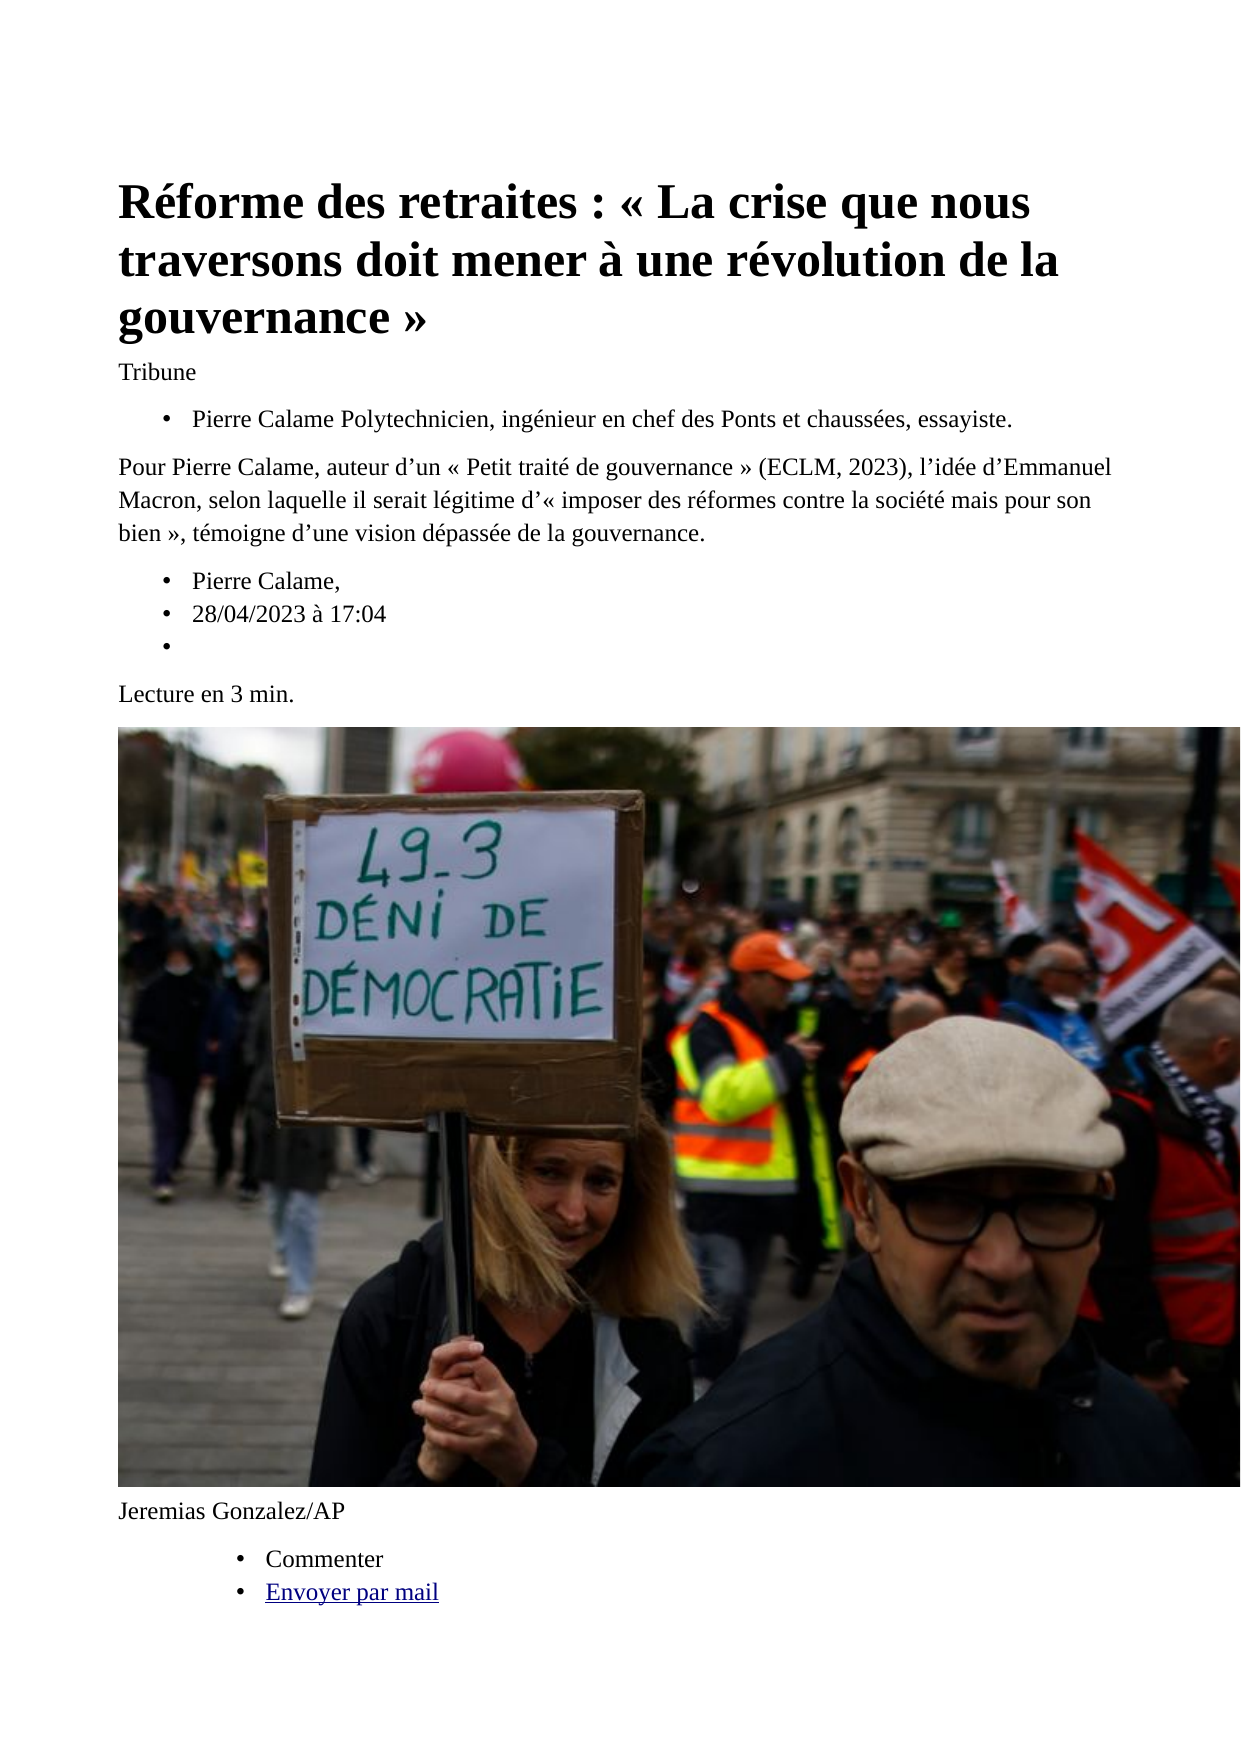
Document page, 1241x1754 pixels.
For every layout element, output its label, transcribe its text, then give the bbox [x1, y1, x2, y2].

list 28/04/2023 à 17:04 [162, 599, 1122, 627]
picture [118, 727, 1241, 1487]
text Jeremias Gonzalez/AP [118, 1496, 1122, 1525]
list Envoyer par mail [236, 1577, 1122, 1605]
list Commenter [236, 1544, 1122, 1572]
list Pierre Calame Polytechnicien, ingénieur en chef des Ponts et chaussées, essayiste. [162, 404, 1122, 433]
subtitle Réforme des retraites : « La crise que nous traversons doit mener à une révolution de la gouvernance » [118, 172, 1122, 344]
list Pierre Calame, [162, 566, 1122, 594]
text Pour Pierre Calame, auteur d’un « Petit traité de gouvernance » (ECLM, 2023), l’idée d’Emmanuel Macron, selon laquelle il serait légitime d’« imposer des réformes contre la société mais pour son bien », témoigne d’une vision dépassée de la gouvernance. [118, 452, 1122, 547]
text Lecture en 3 min. [118, 679, 1122, 708]
text Tribune [118, 357, 1122, 386]
